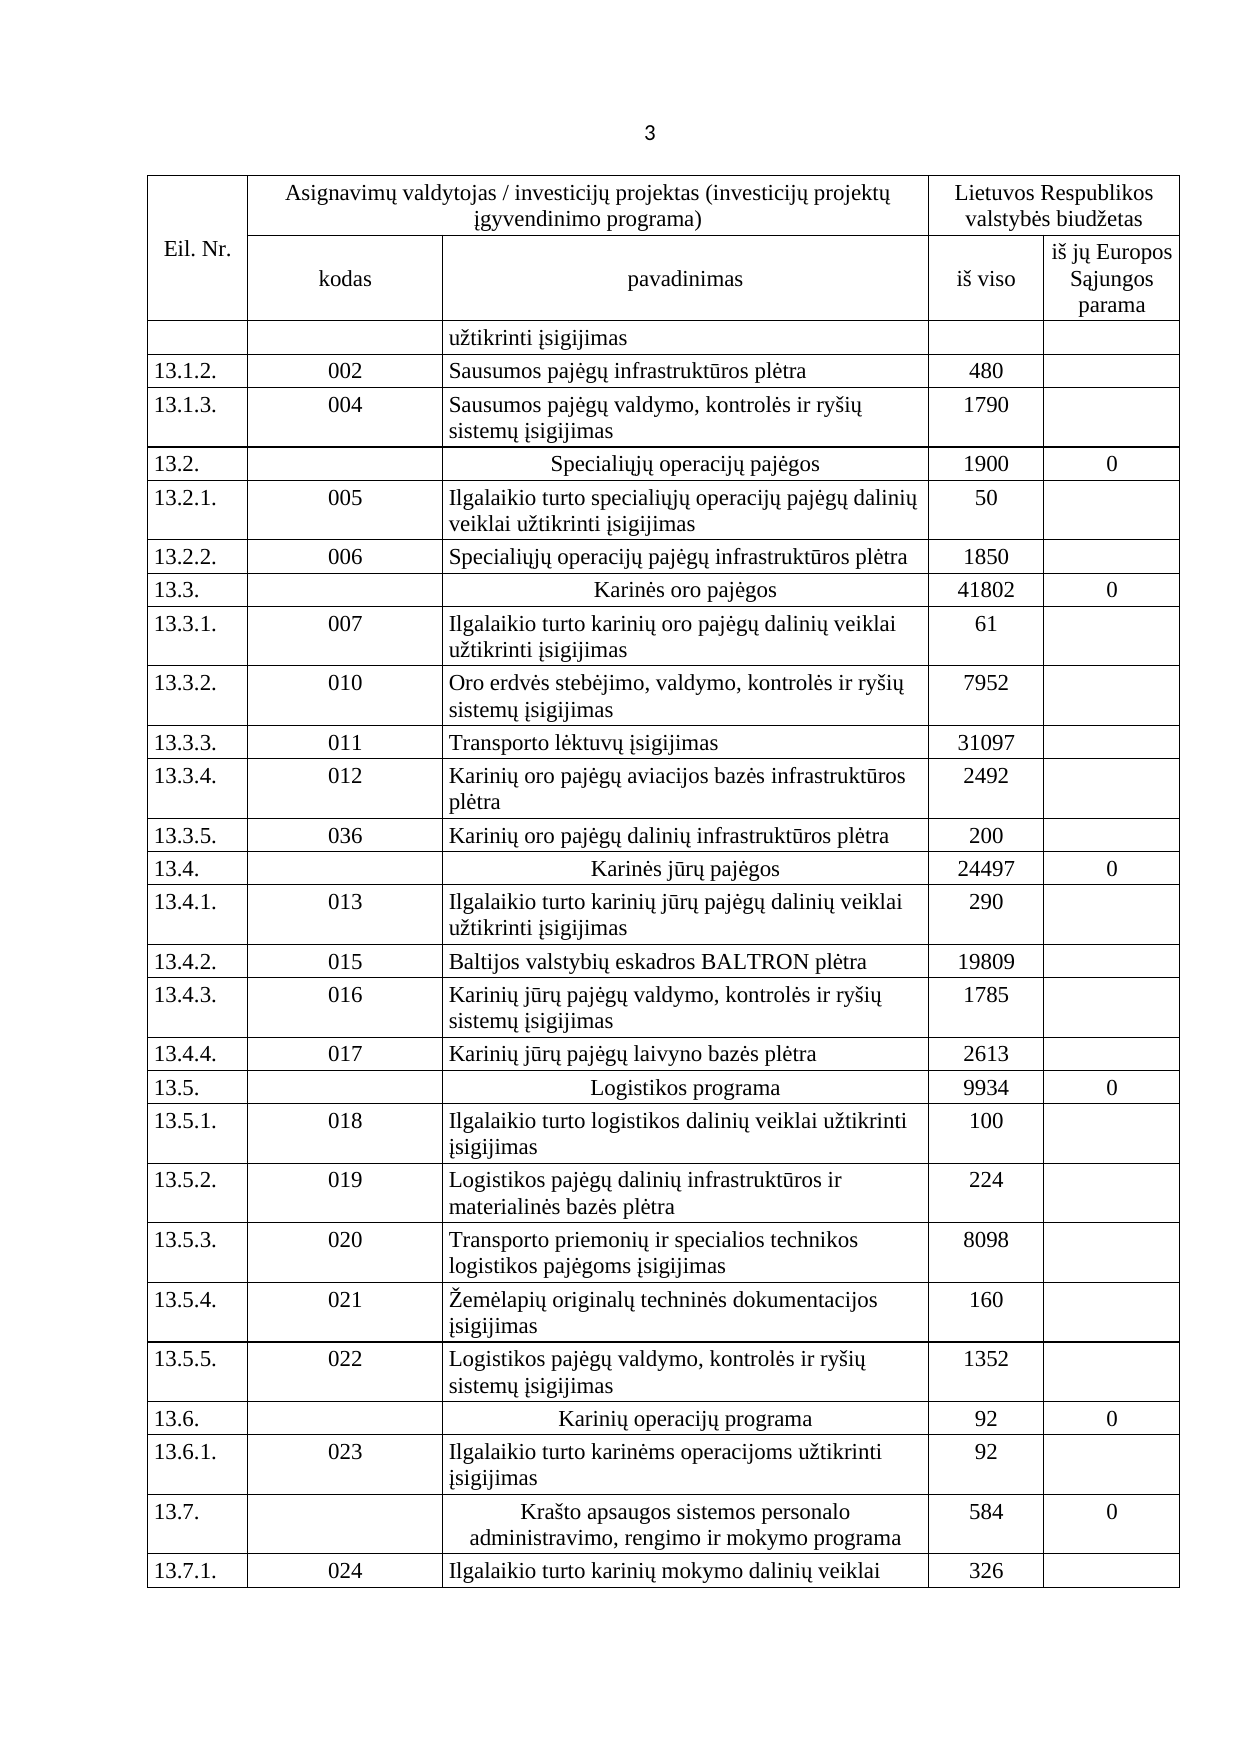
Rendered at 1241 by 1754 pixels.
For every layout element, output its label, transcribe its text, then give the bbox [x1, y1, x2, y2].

table_cell [248, 1402, 442, 1434]
table_cell iš viso [929, 236, 1043, 320]
table_cell 13.3.3. [148, 726, 247, 758]
table_cell [1044, 355, 1179, 387]
table_cell 13.5.3. [148, 1223, 247, 1282]
table_cell 019 [248, 1164, 442, 1222]
table_cell [248, 852, 442, 884]
table_cell [1044, 481, 1179, 539]
table_cell 290 [929, 885, 1043, 944]
table_cell Logistikos pajėgų valdymo, kontrolės ir ryšių sistemų įsigijimas [443, 1343, 928, 1401]
table_cell Ilgalaikio turto karinių jūrų pajėgų dalinių veiklai užtikrinti įsigijimas [443, 885, 928, 944]
table_cell [1044, 726, 1179, 758]
table_cell 92 [929, 1435, 1043, 1494]
table_cell pavadinimas [443, 236, 928, 320]
table_cell 13.3.2. [148, 666, 247, 725]
table_cell 13.6.1. [148, 1435, 247, 1494]
table_header Eil. Nr. [148, 176, 247, 320]
table_cell [248, 574, 442, 606]
table_cell 13.2.1. [148, 481, 247, 539]
table_cell [1044, 945, 1179, 977]
table_cell 8098 [929, 1223, 1043, 1282]
table_cell 007 [248, 607, 442, 665]
table_cell 0 [1044, 852, 1179, 884]
table_cell Ilgalaikio turto karinių oro pajėgų dalinių veiklai užtikrinti įsigijimas [443, 607, 928, 665]
table_cell 012 [248, 759, 442, 818]
table_cell 017 [248, 1038, 442, 1070]
table_cell Sausumos pajėgų valdymo, kontrolės ir ryšių sistemų įsigijimas [443, 388, 928, 446]
table_cell 0 [1044, 448, 1179, 480]
table_header Lietuvos Respublikos valstybės biudžetas [929, 176, 1179, 234]
table_cell 0 [1044, 1495, 1179, 1553]
table_cell 13.3.5. [148, 819, 247, 851]
table_cell 13.4.1. [148, 885, 247, 944]
table_cell 0 [1044, 1071, 1179, 1103]
table_cell 13.7. [148, 1495, 247, 1553]
table_cell Logistikos pajėgų dalinių infrastruktūros ir materialinės bazės plėtra [443, 1164, 928, 1222]
table_cell 13.3.1. [148, 607, 247, 665]
table_cell 015 [248, 945, 442, 977]
table_cell 160 [929, 1283, 1043, 1341]
table_cell 0 [1044, 1402, 1179, 1434]
table_cell Karinių jūrų pajėgų laivyno bazės plėtra [443, 1038, 928, 1070]
table_cell 13.4.2. [148, 945, 247, 977]
table_cell Ilgalaikio turto logistikos dalinių veiklai užtikrinti įsigijimas [443, 1104, 928, 1163]
table_cell Karinių operacijų programa [443, 1402, 928, 1434]
table_cell Karinių oro pajėgų aviacijos bazės infrastruktūros plėtra [443, 759, 928, 818]
table_cell 9934 [929, 1071, 1043, 1103]
table_cell [1044, 885, 1179, 944]
table_cell [1044, 1038, 1179, 1070]
table_cell 326 [929, 1554, 1043, 1587]
table_cell [1044, 1164, 1179, 1222]
table_cell 50 [929, 481, 1043, 539]
table_cell 1352 [929, 1343, 1043, 1401]
table_cell Ilgalaikio turto karinių mokymo dalinių veiklai [443, 1554, 928, 1587]
table_cell 005 [248, 481, 442, 539]
table_cell 2492 [929, 759, 1043, 818]
table_cell [1044, 666, 1179, 725]
table_cell [248, 1495, 442, 1553]
table_cell 19809 [929, 945, 1043, 977]
table_cell [1044, 1283, 1179, 1341]
table_cell Krašto apsaugos sistemos personalo administravimo, rengimo ir mokymo programa [443, 1495, 928, 1553]
table_cell 004 [248, 388, 442, 446]
table_cell [1044, 388, 1179, 446]
table_cell 13.5.4. [148, 1283, 247, 1341]
table_cell 023 [248, 1435, 442, 1494]
table_cell 0 [1044, 574, 1179, 606]
table_cell 7952 [929, 666, 1043, 725]
table_cell 016 [248, 978, 442, 1037]
table_cell 13.2. [148, 448, 247, 480]
table_cell 011 [248, 726, 442, 758]
table_cell [1044, 607, 1179, 665]
table_cell 92 [929, 1402, 1043, 1434]
table_cell kodas [248, 236, 442, 320]
table_cell Baltijos valstybių eskadros BALTRON plėtra [443, 945, 928, 977]
table_header Asignavimų valdytojas / investicijų projektas (investicijų projektų įgyvendinimo programa) [248, 176, 928, 234]
table_cell 13.1.2. [148, 355, 247, 387]
table_cell [248, 448, 442, 480]
table_cell 13.6. [148, 1402, 247, 1434]
table_cell [929, 321, 1043, 354]
table_cell 1850 [929, 540, 1043, 572]
table_cell 13.7.1. [148, 1554, 247, 1587]
table_cell [248, 1071, 442, 1103]
table_cell 13.1.3. [148, 388, 247, 446]
table_cell 002 [248, 355, 442, 387]
table_cell Transporto priemonių ir specialios technikos logistikos pajėgoms įsigijimas [443, 1223, 928, 1282]
table_cell [1044, 321, 1179, 354]
table_cell 480 [929, 355, 1043, 387]
table_cell Ilgalaikio turto specialiųjų operacijų pajėgų dalinių veiklai užtikrinti įsigijimas [443, 481, 928, 539]
table_cell 13.4. [148, 852, 247, 884]
table_cell 13.4.3. [148, 978, 247, 1037]
table_cell [1044, 1343, 1179, 1401]
table_cell 13.2.2. [148, 540, 247, 572]
table_cell 224 [929, 1164, 1043, 1222]
table_cell Specialiųjų operacijų pajėgos [443, 448, 928, 480]
table_cell [1044, 819, 1179, 851]
table_cell 006 [248, 540, 442, 572]
table_cell 584 [929, 1495, 1043, 1553]
table_cell Karinių oro pajėgų dalinių infrastruktūros plėtra [443, 819, 928, 851]
table_cell 13.5.1. [148, 1104, 247, 1163]
table_cell Karinės jūrų pajėgos [443, 852, 928, 884]
table_cell 13.5.5. [148, 1343, 247, 1401]
table_cell 1790 [929, 388, 1043, 446]
table_cell 100 [929, 1104, 1043, 1163]
table_cell Specialiųjų operacijų pajėgų infrastruktūros plėtra [443, 540, 928, 572]
table_cell Logistikos programa [443, 1071, 928, 1103]
table_cell 018 [248, 1104, 442, 1163]
table_cell 036 [248, 819, 442, 851]
table_cell Sausumos pajėgų infrastruktūros plėtra [443, 355, 928, 387]
table_cell 1785 [929, 978, 1043, 1037]
table_cell [1044, 1223, 1179, 1282]
table_cell 2613 [929, 1038, 1043, 1070]
table_cell 020 [248, 1223, 442, 1282]
table_cell [148, 321, 247, 354]
table_cell [1044, 1554, 1179, 1587]
table_cell Oro erdvės stebėjimo, valdymo, kontrolės ir ryšių sistemų įsigijimas [443, 666, 928, 725]
table_cell 13.4.4. [148, 1038, 247, 1070]
table_cell Karinės oro pajėgos [443, 574, 928, 606]
table_cell iš jų Europos Sąjungos parama [1044, 236, 1179, 320]
table_cell 24497 [929, 852, 1043, 884]
table_cell 022 [248, 1343, 442, 1401]
table_cell 13.3.4. [148, 759, 247, 818]
table_cell [248, 321, 442, 354]
table_cell 13.3. [148, 574, 247, 606]
table_cell 41802 [929, 574, 1043, 606]
table_cell 013 [248, 885, 442, 944]
table_cell [1044, 1104, 1179, 1163]
table_cell 010 [248, 666, 442, 725]
table_cell 31097 [929, 726, 1043, 758]
table_cell 61 [929, 607, 1043, 665]
table_cell 1900 [929, 448, 1043, 480]
table_cell 021 [248, 1283, 442, 1341]
table_cell Žemėlapių originalų techninės dokumentacijos įsigijimas [443, 1283, 928, 1341]
table_cell Ilgalaikio turto karinėms operacijoms užtikrinti įsigijimas [443, 1435, 928, 1494]
table_cell Transporto lėktuvų įsigijimas [443, 726, 928, 758]
table_cell 024 [248, 1554, 442, 1587]
table_cell 13.5.2. [148, 1164, 247, 1222]
table_cell 13.5. [148, 1071, 247, 1103]
table_cell užtikrinti įsigijimas [443, 321, 928, 354]
table_cell 200 [929, 819, 1043, 851]
table_cell [1044, 759, 1179, 818]
table_cell [1044, 978, 1179, 1037]
table_cell Karinių jūrų pajėgų valdymo, kontrolės ir ryšių sistemų įsigijimas [443, 978, 928, 1037]
table_cell [1044, 1435, 1179, 1494]
table_cell [1044, 540, 1179, 572]
